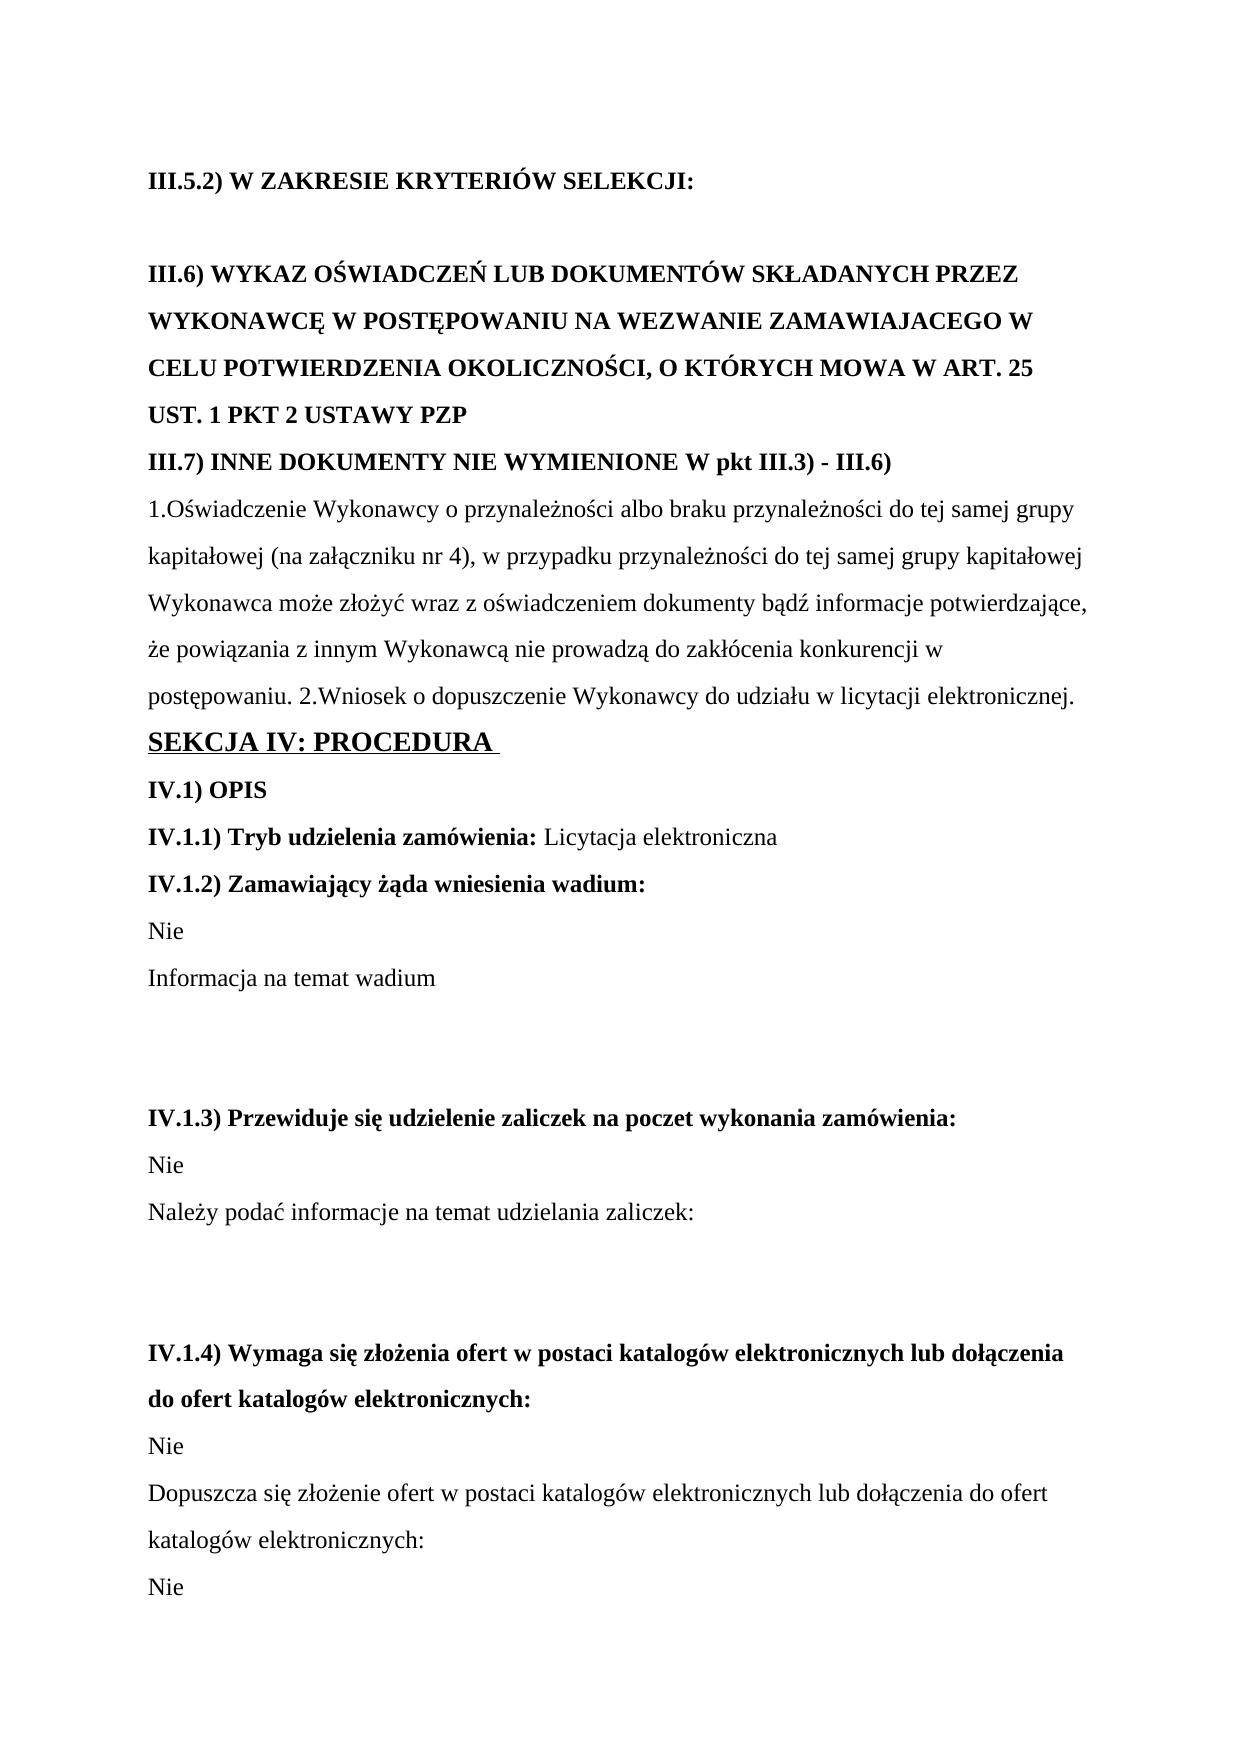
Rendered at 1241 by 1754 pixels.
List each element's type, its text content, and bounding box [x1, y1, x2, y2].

text 1.Oświadczenie Wykonawcy o przynależności albo braku przynależności do tej samej grupy kapitałowej (na załączniku nr 4), w przypadku przynależności do tej samej grupy kapitałowej Wykonawca może złożyć wraz z oświadczeniem dokumenty bądź informacje potwierdzające, że powiązania z innym Wykonawcą nie prowadzą do zakłócenia konkurencji w postępowaniu. 2.Wniosek o dopuszczenie Wykonawcy do udziału w licytacji elektronicznej. [148, 476, 1093, 710]
text Nie Informacja na temat wadium [148, 898, 1093, 1038]
text IV.1) OPIS IV.1.1) Tryb udzielenia zamówienia: Licytacja elektroniczna IV.1.2) Zamawiający żąda wniesienia wadium: [148, 757, 1093, 898]
text Nie Dopuszcza się złożenie ofert w postaci katalogów elektronicznych lub dołączenia do ofert katalogów elektronicznych: Nie [148, 1413, 1093, 1601]
text IV.1.4) Wymaga się złożenia ofert w postaci katalogów elektronicznych lub dołączenia do ofert katalogów elektronicznych: [148, 1273, 1093, 1413]
text SEKCJA IV: PROCEDURA [148, 710, 1093, 757]
text Nie Należy podać informacje na temat udzielania zaliczek: [148, 1132, 1093, 1273]
text III.7) INNE DOKUMENTY NIE WYMIENIONE W pkt III.3) - III.6) [148, 429, 1093, 476]
text III.6) WYKAZ OŚWIADCZEŃ LUB DOKUMENTÓW SKŁADANYCH PRZEZ WYKONAWCĘ W POSTĘPOWANIU NA WEZWANIE ZAMAWIAJACEGO W CELU POTWIERDZENIA OKOLICZNOŚCI, O KTÓRYCH MOWA W ART. 25 UST. 1 PKT 2 USTAWY PZP [148, 241, 1093, 429]
text IV.1.3) Przewiduje się udzielenie zaliczek na poczet wykonania zamówienia: [148, 1038, 1093, 1132]
text III.5.2) W ZAKRESIE KRYTERIÓW SELEKCJI: [148, 148, 1093, 241]
